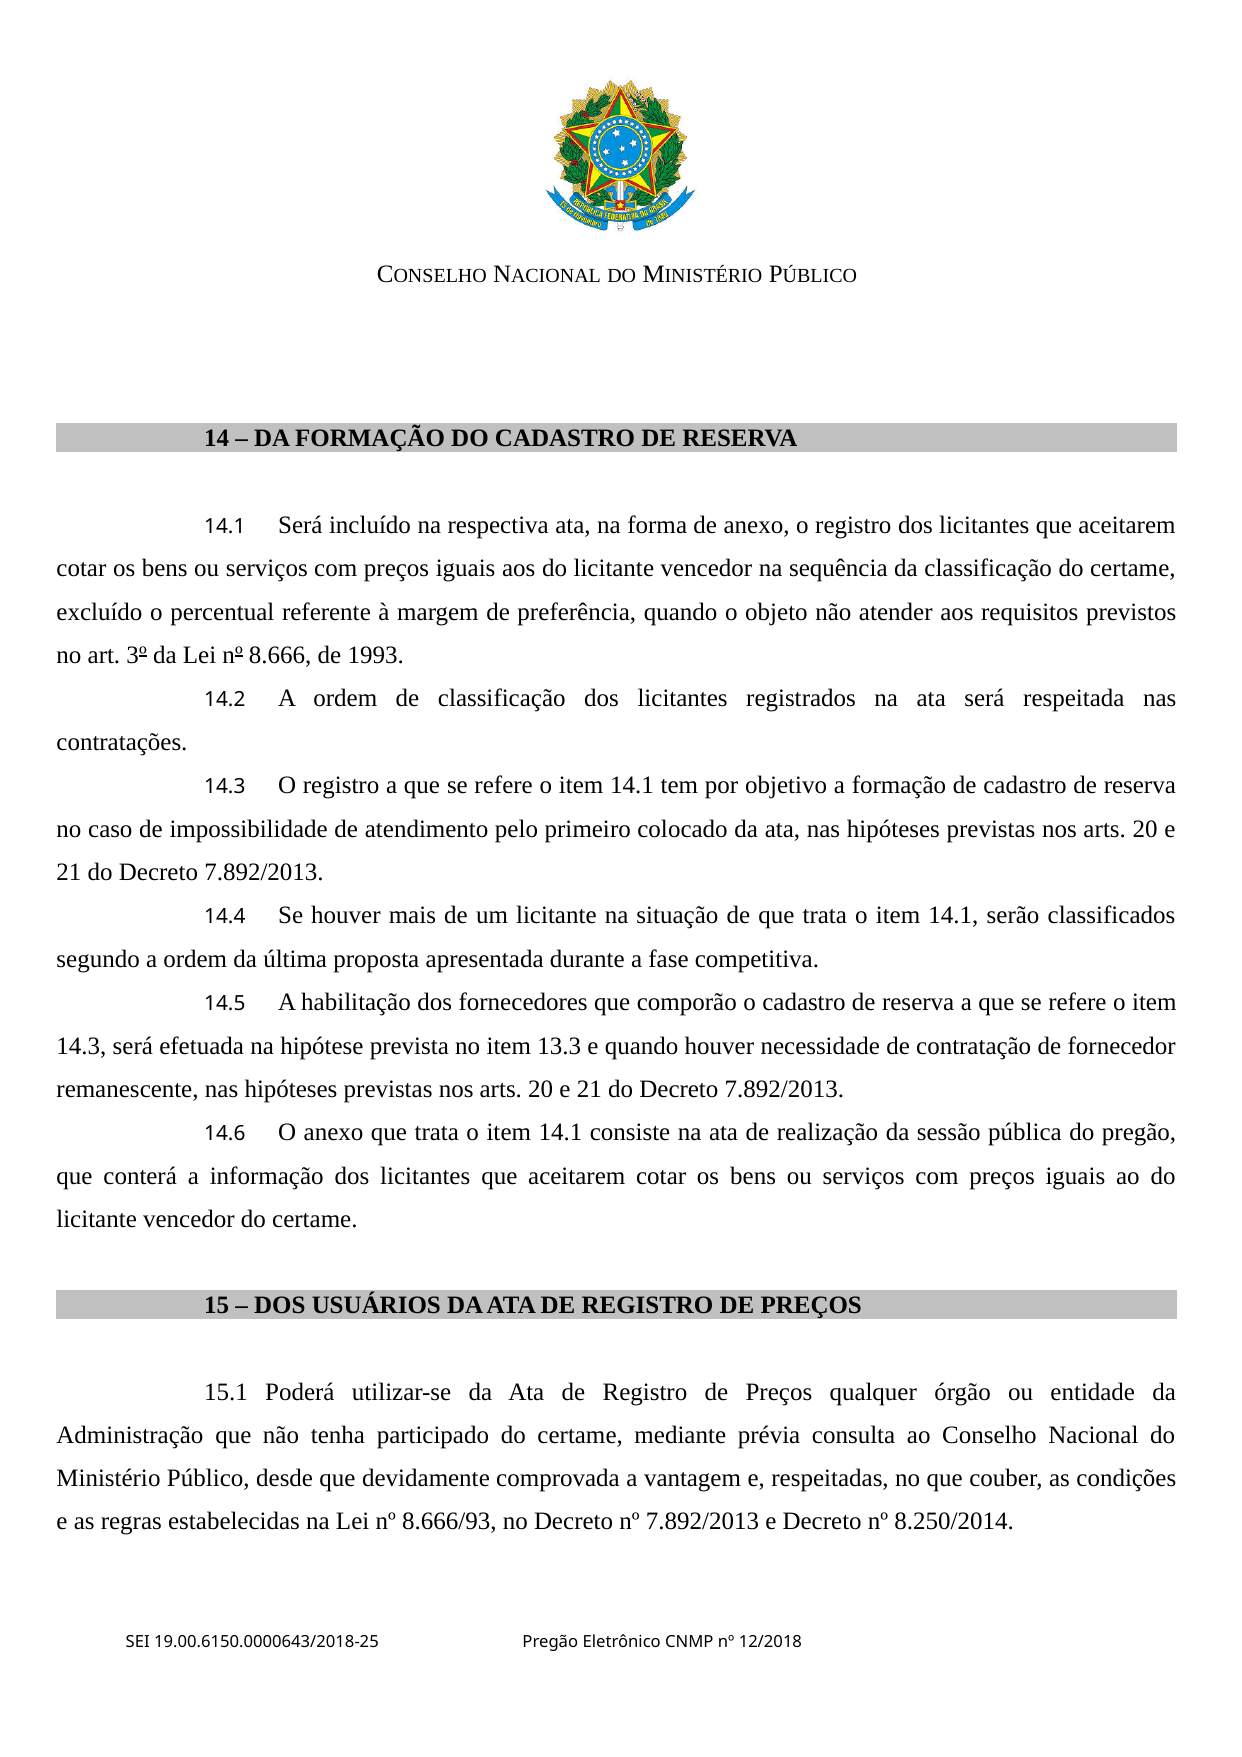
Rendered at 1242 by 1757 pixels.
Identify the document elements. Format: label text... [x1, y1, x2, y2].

list Será incluído na respectiva ata, na forma de anexo, o registro dos licitantes que aceitarem cotar os bens ou serviços com preços iguais aos do licitante vencedor na sequência da classificação do certame, excluído o percentual referente à margem de preferência, quando o objeto não atender aos requisitos previstos no art. 3º da Lei nº 8.666, de 1993. [56, 510, 1177, 668]
list A ordem de classificação dos licitantes registrados na ata será respeitada nas contratações. [56, 683, 1177, 756]
text 15.1 Poderá utilizar-se da Ata de Registro de Preços qualquer órgão ou entidade da Administração que não tenha participado do certame, mediante prévia consulta ao Conselho Nacional do Ministério Público, desde que devidamente comprovada a vantagem e, respeitadas, no que couber, as condições e as regras estabelecidas na Lei nº 8.666/93, no Decreto nº 7.892/2013 e Decreto nº 8.250/2014. [56, 1377, 1177, 1535]
list Se houver mais de um licitante na situação de que trata o item 14.1, serão classificados segundo a ordem da última proposta apresentada durante a fase competitiva. [56, 900, 1177, 973]
list A habilitação dos fornecedores que comporão o cadastro de reserva a que se refere o item 14.3, será efetuada na hipótese prevista no item 13.3 e quando houver necessidade de contratação de fornecedor remanescente, nas hipóteses previstas nos arts. 20 e 21 do Decreto 7.892/2013. [56, 987, 1177, 1103]
list O anexo que trata o item 14.1 consiste na ata de realização da sessão pública do pregão, que conterá a informação dos licitantes que aceitarem cotar os bens ou serviços com preços iguais ao do licitante vencedor do certame. [56, 1117, 1177, 1233]
list O registro a que se refere o item 14.1 tem por objetivo a formação de cadastro de reserva no caso de impossibilidade de atendimento pelo primeiro colocado da ata, nas hipóteses previstas nos arts. 20 e 21 do Decreto 7.892/2013. [56, 770, 1177, 886]
text 14 – DA FORMAÇÃO DO CADASTRO DE RESERVA [56, 423, 1177, 452]
text 15 – DOS USUÁRIOS DA ATA DE REGISTRO DE PREÇOS [56, 1290, 1177, 1319]
